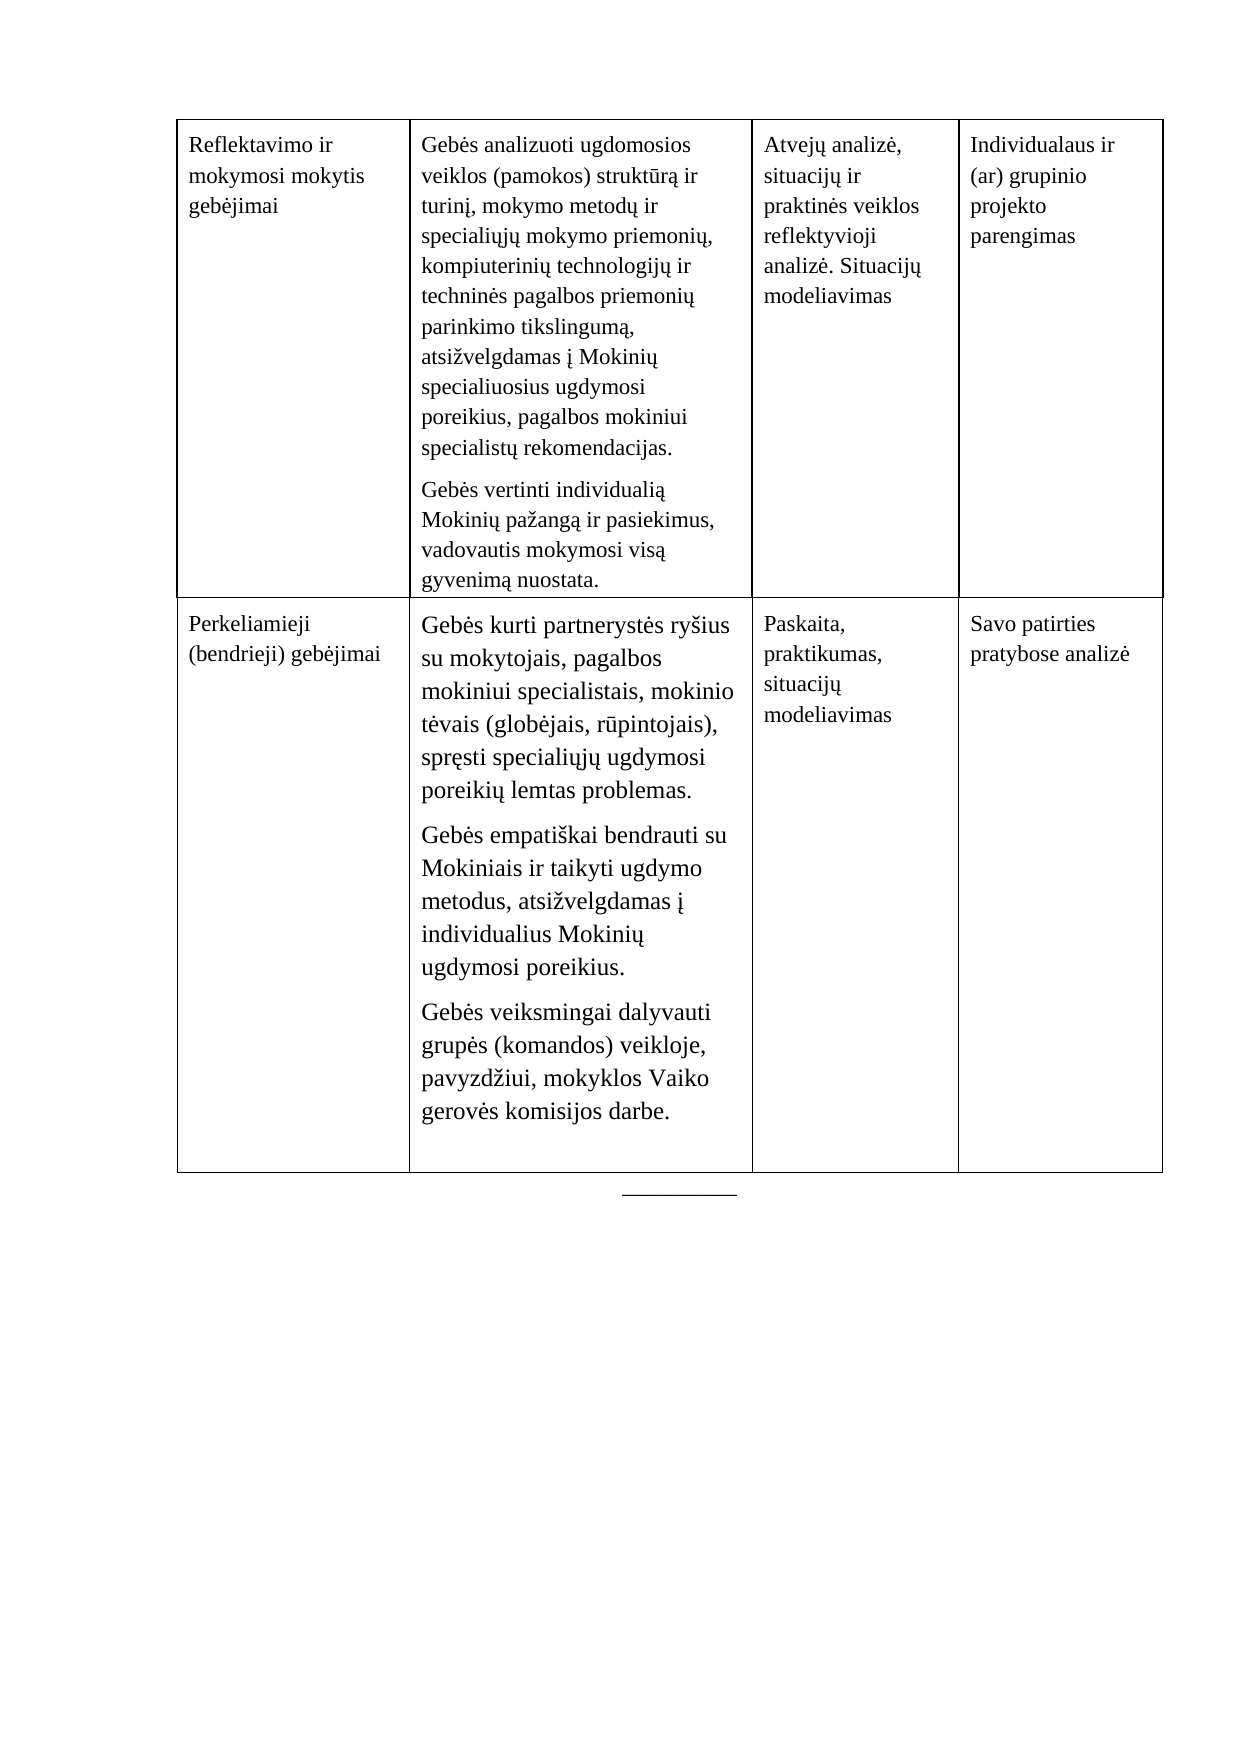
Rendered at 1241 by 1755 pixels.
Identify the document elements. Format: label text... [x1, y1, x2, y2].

table_cell Atvejų analizė, situacijų ir praktinės veiklos reflektyvioji analizė. Situacijų modeliavimas [753, 120, 958, 597]
table_cell Reflektavimo ir mokymosi mokytis gebėjimai [178, 120, 409, 597]
table_cell Savo patirties pratybose analizė [959, 598, 1162, 1172]
table_cell Paskaita, praktikumas, situacijų modeliavimas [753, 598, 958, 1172]
table_cell Gebės kurti partnerystės ryšius su mokytojais, pagalbos mokiniui specialistais, mokinio tėvais (globėjais, rūpintojais), spręsti specialiųjų ugdymosi poreikių lemtas problemas. Gebės empatiškai bendrauti su Mokiniais ir taikyti ugdymo metodus, atsižvelgdamas į individualius Mokinių ugdymosi poreikius. Gebės veiksmingai dalyvauti grupės (komandos) veikloje, pavyzdžiui, mokyklos Vaiko gerovės komisijos darbe. [410, 598, 752, 1172]
text __________ [177, 1173, 1182, 1199]
table_cell Gebės analizuoti ugdomosios veiklos (pamokos) struktūrą ir turinį, mokymo metodų ir specialiųjų mokymo priemonių, kompiuterinių technologijų ir techninės pagalbos priemonių parinkimo tikslingumą, atsižvelgdamas į Mokinių specialiuosius ugdymosi poreikius, pagalbos mokiniui specialistų rekomendacijas. Gebės vertinti individualią Mokinių pažangą ir pasiekimus, vadovautis mokymosi visą gyvenimą nuostata. [411, 120, 751, 597]
table_cell Perkeliamieji (bendrieji) gebėjimai [178, 598, 409, 1172]
table_cell Individualaus ir (ar) grupinio projekto parengimas [960, 120, 1162, 597]
